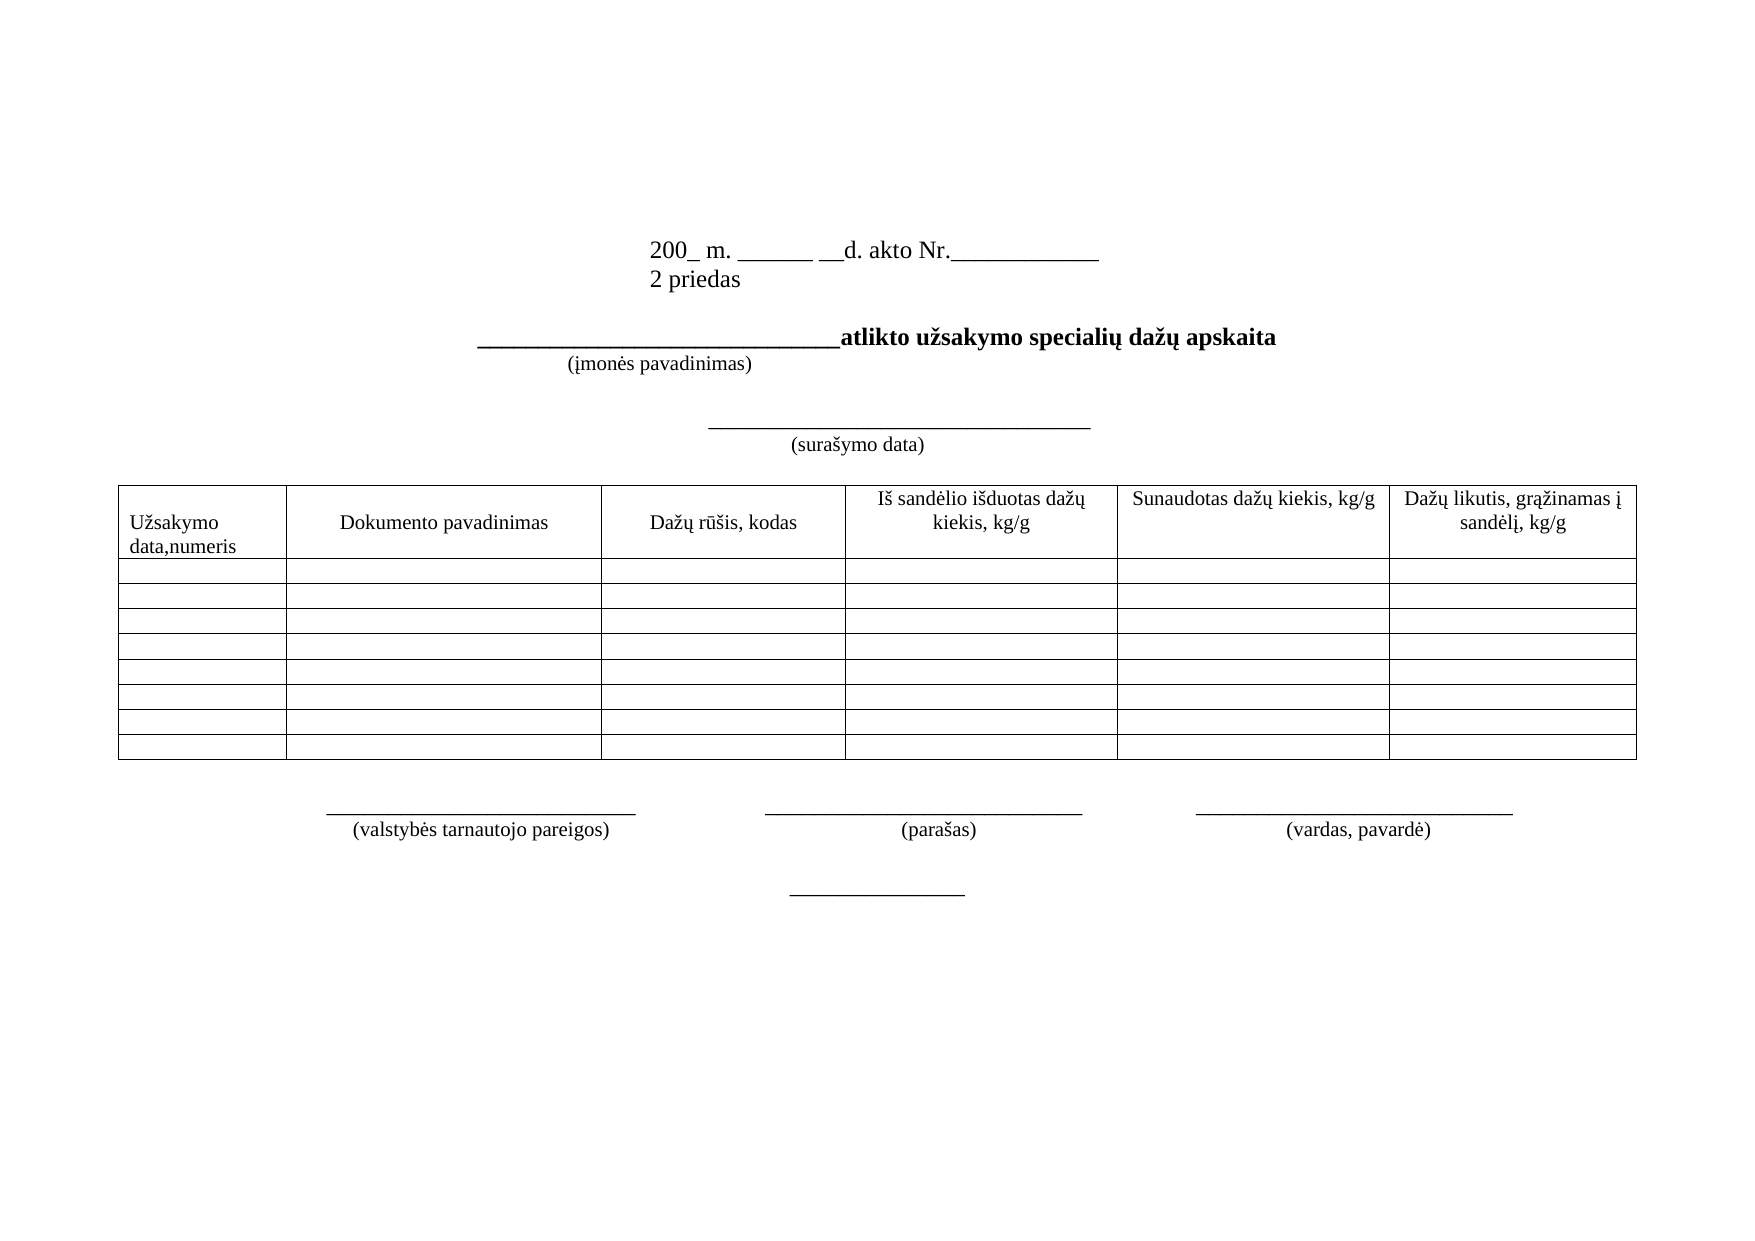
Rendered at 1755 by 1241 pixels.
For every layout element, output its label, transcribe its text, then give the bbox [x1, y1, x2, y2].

table_cell [287, 584, 601, 608]
table_header Užsakymo data,numeris [119, 486, 286, 558]
table_header Sunaudotas dažų kiekis, kg/g [1118, 486, 1389, 558]
table_cell [1390, 735, 1636, 759]
table_header Dažų likutis, grąžinamas į sandėlį, kg/g [1390, 486, 1636, 558]
table_header Dokumento pavadinimas [287, 486, 601, 558]
table_cell [1390, 685, 1636, 709]
table_cell [287, 559, 601, 583]
table_cell [846, 735, 1117, 759]
table_cell [287, 685, 601, 709]
table_cell [119, 685, 286, 709]
text 2 priedas [118, 264, 1636, 293]
table_cell [1118, 735, 1389, 759]
table_cell [287, 634, 601, 658]
table_cell [119, 559, 286, 583]
table_cell [1118, 584, 1389, 608]
table_cell [846, 710, 1117, 734]
table_cell [602, 609, 845, 633]
text (valstybės tarnautojo pareigos) (parašas) (vardas, pavardė) [118, 817, 1636, 841]
table_cell [287, 660, 601, 683]
table_cell [602, 634, 845, 658]
table_cell [602, 559, 845, 583]
table_cell [119, 634, 286, 658]
table_cell [1118, 634, 1389, 658]
table_cell [846, 660, 1117, 683]
table_cell [846, 559, 1117, 583]
text 200_ m. ______ __d. akto Nr. [118, 235, 1636, 264]
table_cell [1390, 660, 1636, 683]
table_cell [119, 660, 286, 683]
table_cell [287, 710, 601, 734]
table_cell [846, 685, 1117, 709]
table_cell [1390, 634, 1636, 658]
table_header Dažų rūšis, kodas [602, 486, 845, 558]
table_cell [1118, 685, 1389, 709]
table_cell [119, 735, 286, 759]
table_cell [846, 609, 1117, 633]
table_cell [119, 710, 286, 734]
table_cell [602, 710, 845, 734]
table_cell [1118, 609, 1389, 633]
table_cell [602, 584, 845, 608]
table_cell [846, 584, 1117, 608]
table_cell [1118, 710, 1389, 734]
text (surašymo data) [118, 432, 1636, 456]
table_cell [1118, 559, 1389, 583]
table_cell [1118, 660, 1389, 683]
table_cell [1390, 710, 1636, 734]
table_header Iš sandėlio išduotas dažų kiekis, kg/g [846, 486, 1117, 558]
table_cell [119, 609, 286, 633]
text (įmonės pavadinimas) [118, 350, 1636, 374]
table_cell [119, 584, 286, 608]
table_cell [1390, 584, 1636, 608]
table_cell [287, 609, 601, 633]
table_cell [602, 660, 845, 683]
table_cell [602, 735, 845, 759]
table_cell [1390, 609, 1636, 633]
table_cell [602, 685, 845, 709]
text ______________ [118, 870, 1636, 899]
table_cell [1390, 559, 1636, 583]
table_cell [846, 634, 1117, 658]
text atlikto užsakymo specialių dažų apskaita [118, 322, 1636, 350]
table_cell [287, 735, 601, 759]
